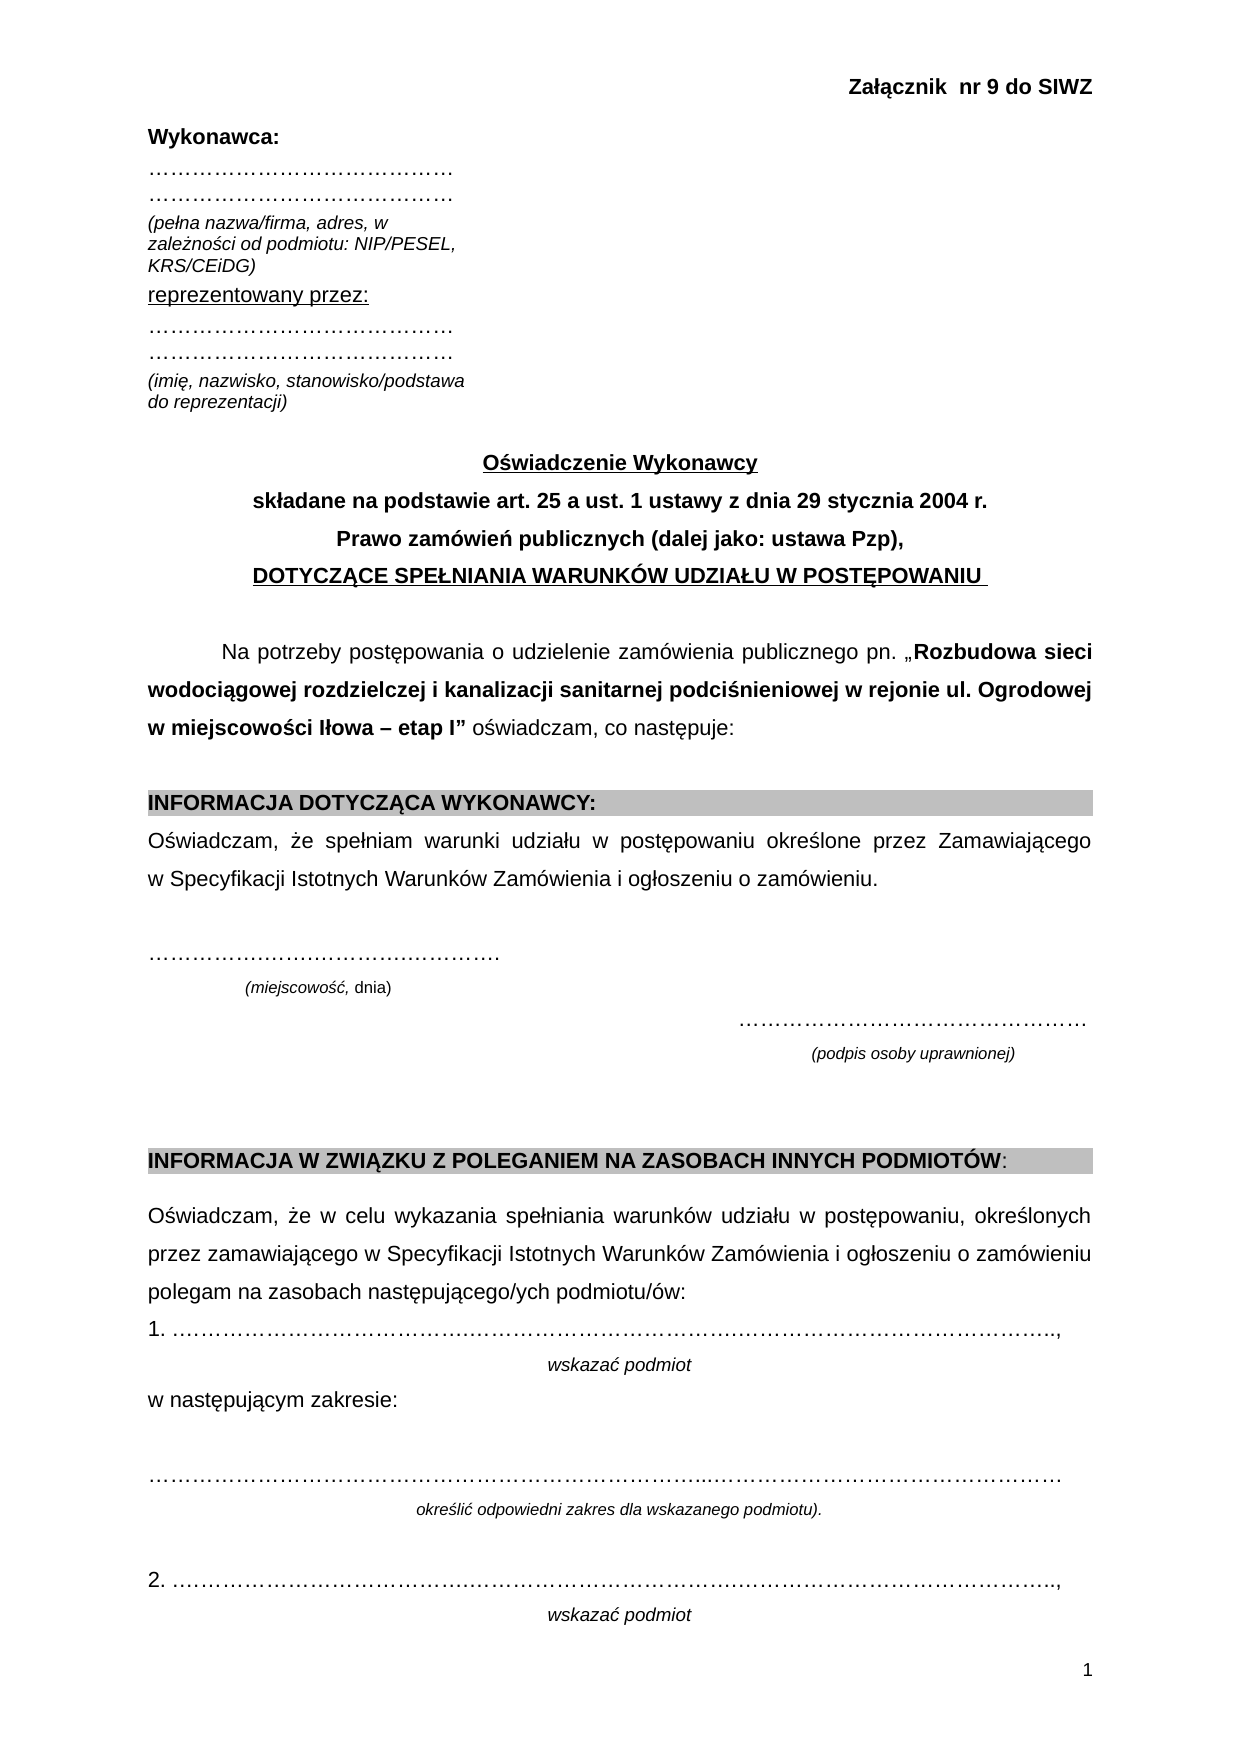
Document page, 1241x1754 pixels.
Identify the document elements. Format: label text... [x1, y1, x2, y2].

text Na potrzeby postępowania o udzielenie zamówienia publicznego pn. „Rozbudowa sieci wodociągowej rozdzielczej i kanalizacji sanitarnej podciśnieniowej w rejonie ul. Ogrodowej w miejscowości Iłowa – etap I” oświadczam, co następuje: [148, 639, 1093, 740]
text wskazać podmiot [148, 1604, 1093, 1626]
text wskazać podmiot [148, 1354, 1093, 1376]
text INFORMACJA DOTYCZĄCA WYKONAWCY: [148, 790, 1093, 816]
text ………………………………………… [148, 1006, 1093, 1031]
text (pełna nazwa/firma, adres, w zależności od podmiotu: NIP/PESEL, KRS/CEiDG) [148, 212, 472, 276]
text Załącznik nr 9 do SIWZ [148, 74, 1093, 99]
text Wykonawca: [148, 124, 1093, 149]
text INFORMACJA W ZWIĄZKU Z POLEGANIEM NA ZASOBACH INNYCH PODMIOTÓW: [148, 1148, 1093, 1174]
text Oświadczam, że spełniam warunki udziału w postępowaniu określone przez Zamawiającego w Specyfikacji Istotnych Warunków Zamówienia i ogłoszeniu o zamówieniu. [148, 828, 1093, 891]
text (podpis osoby uprawnionej) [738, 1044, 1093, 1063]
text 1. .………………………………….……………………………….…………………………………….., [148, 1316, 1093, 1342]
text (imię, nazwisko, stanowisko/podstawa do reprezentacji) [148, 370, 472, 413]
text ………………………………………………………………………… [148, 155, 472, 206]
text określić odpowiedni zakres dla wskazanego podmiotu). [148, 1500, 1093, 1519]
text 2. .………………………………….……………………………….…………………………………….., [148, 1566, 1093, 1592]
text (miejscowość, dnia) [148, 977, 1093, 997]
text DOTYCZĄCE SPEŁNIANIA WARUNKÓW UDZIAŁU W POSTĘPOWANIU [148, 563, 1093, 626]
text składane na podstawie art. 25 a ust. 1 ustawy z dnia 29 stycznia 2004 r. [148, 488, 1093, 513]
text Oświadczenie Wykonawcy [148, 450, 1093, 475]
text …………….…….………….…………. [148, 940, 1093, 965]
text w następującym zakresie: [148, 1386, 1093, 1412]
text ………………………………………………………………………… [148, 313, 472, 364]
text Prawo zamówień publicznych (dalej jako: ustawa Pzp), [148, 526, 1093, 551]
text Oświadczam, że w celu wykazania spełniania warunków udziału w postępowaniu, określonych przez zamawiającego w Specyfikacji Istotnych Warunków Zamówienia i ogłoszeniu o zamówieniu polegam na zasobach następującego/ych podmiotu/ów: [148, 1203, 1093, 1304]
text reprezentowany przez: [148, 282, 1093, 307]
text …………………………………………………………………...………………………………………… [148, 1462, 1093, 1487]
